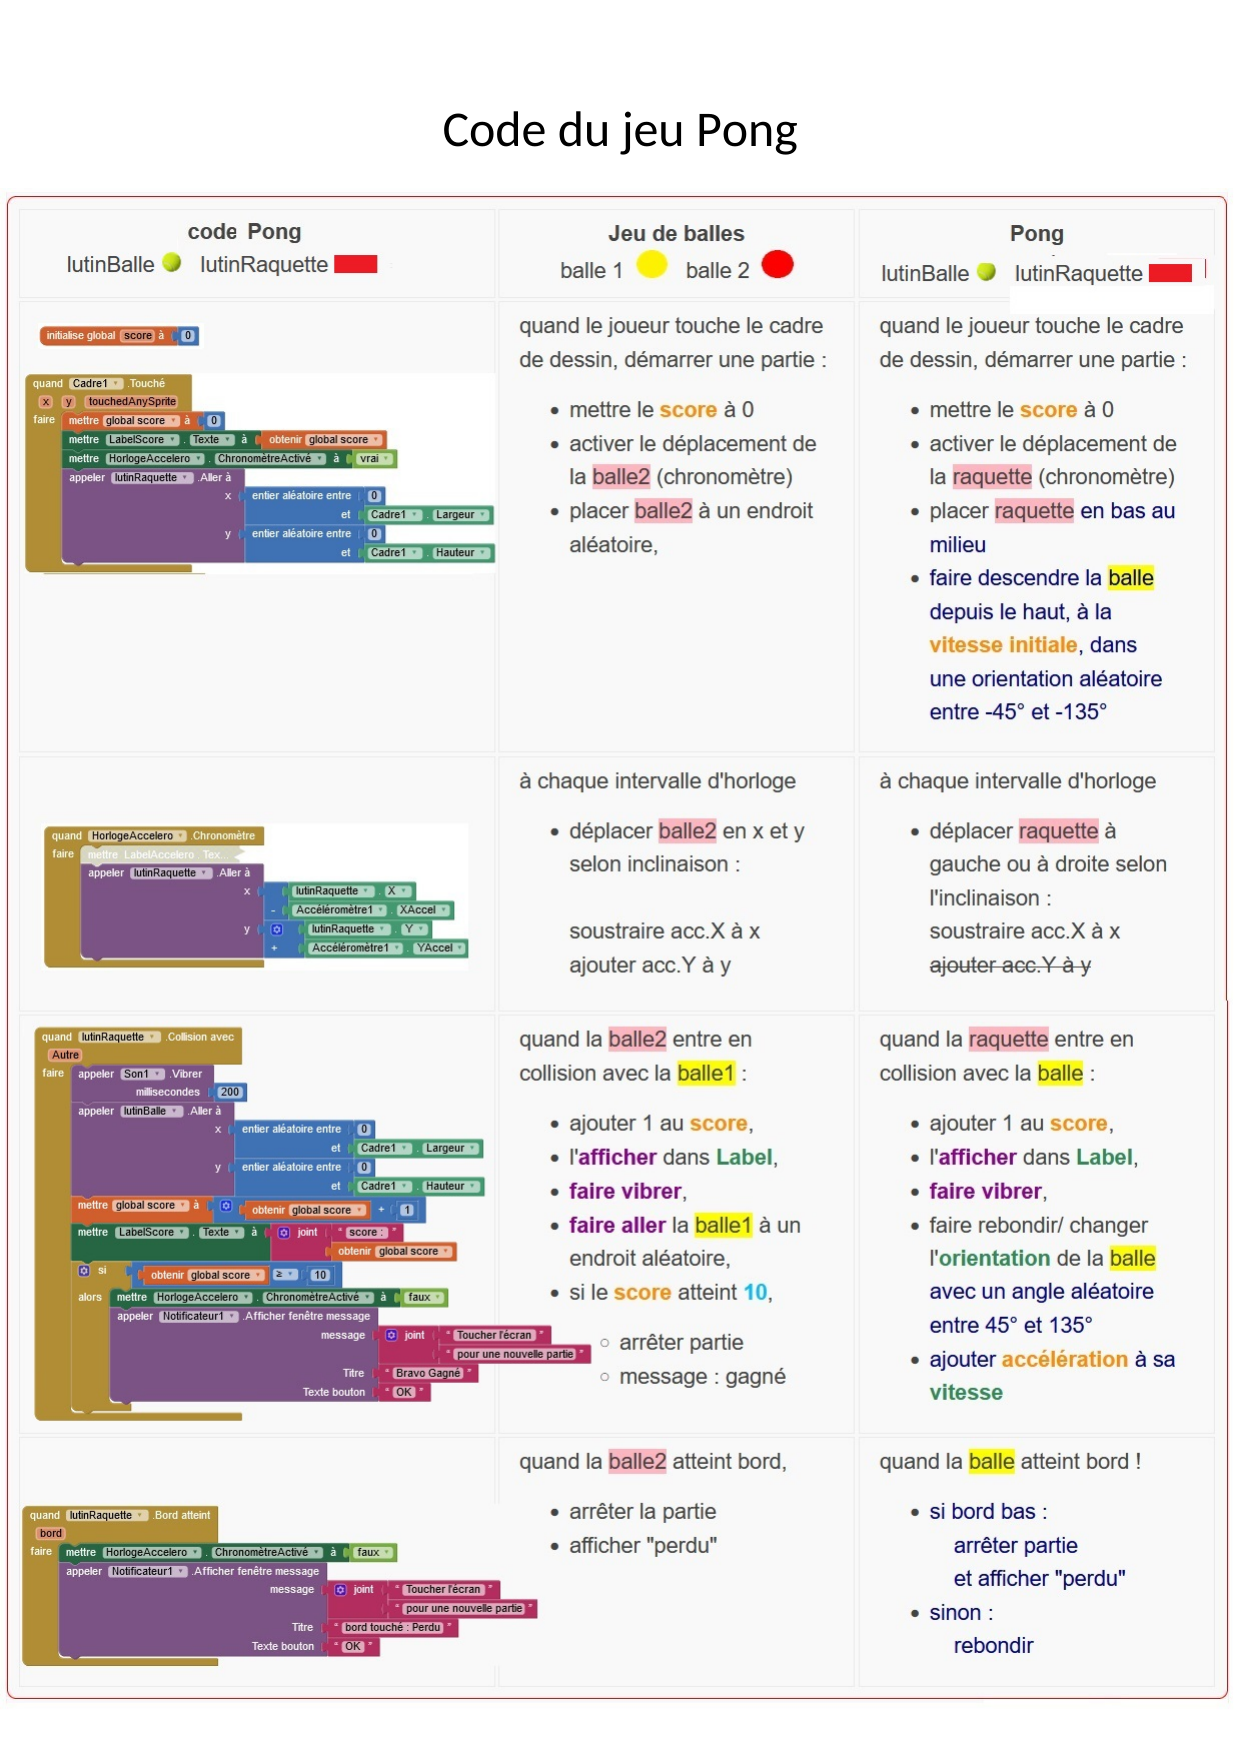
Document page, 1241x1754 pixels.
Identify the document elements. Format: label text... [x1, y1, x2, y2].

text Code du jeu Pong [0, 97, 1240, 158]
